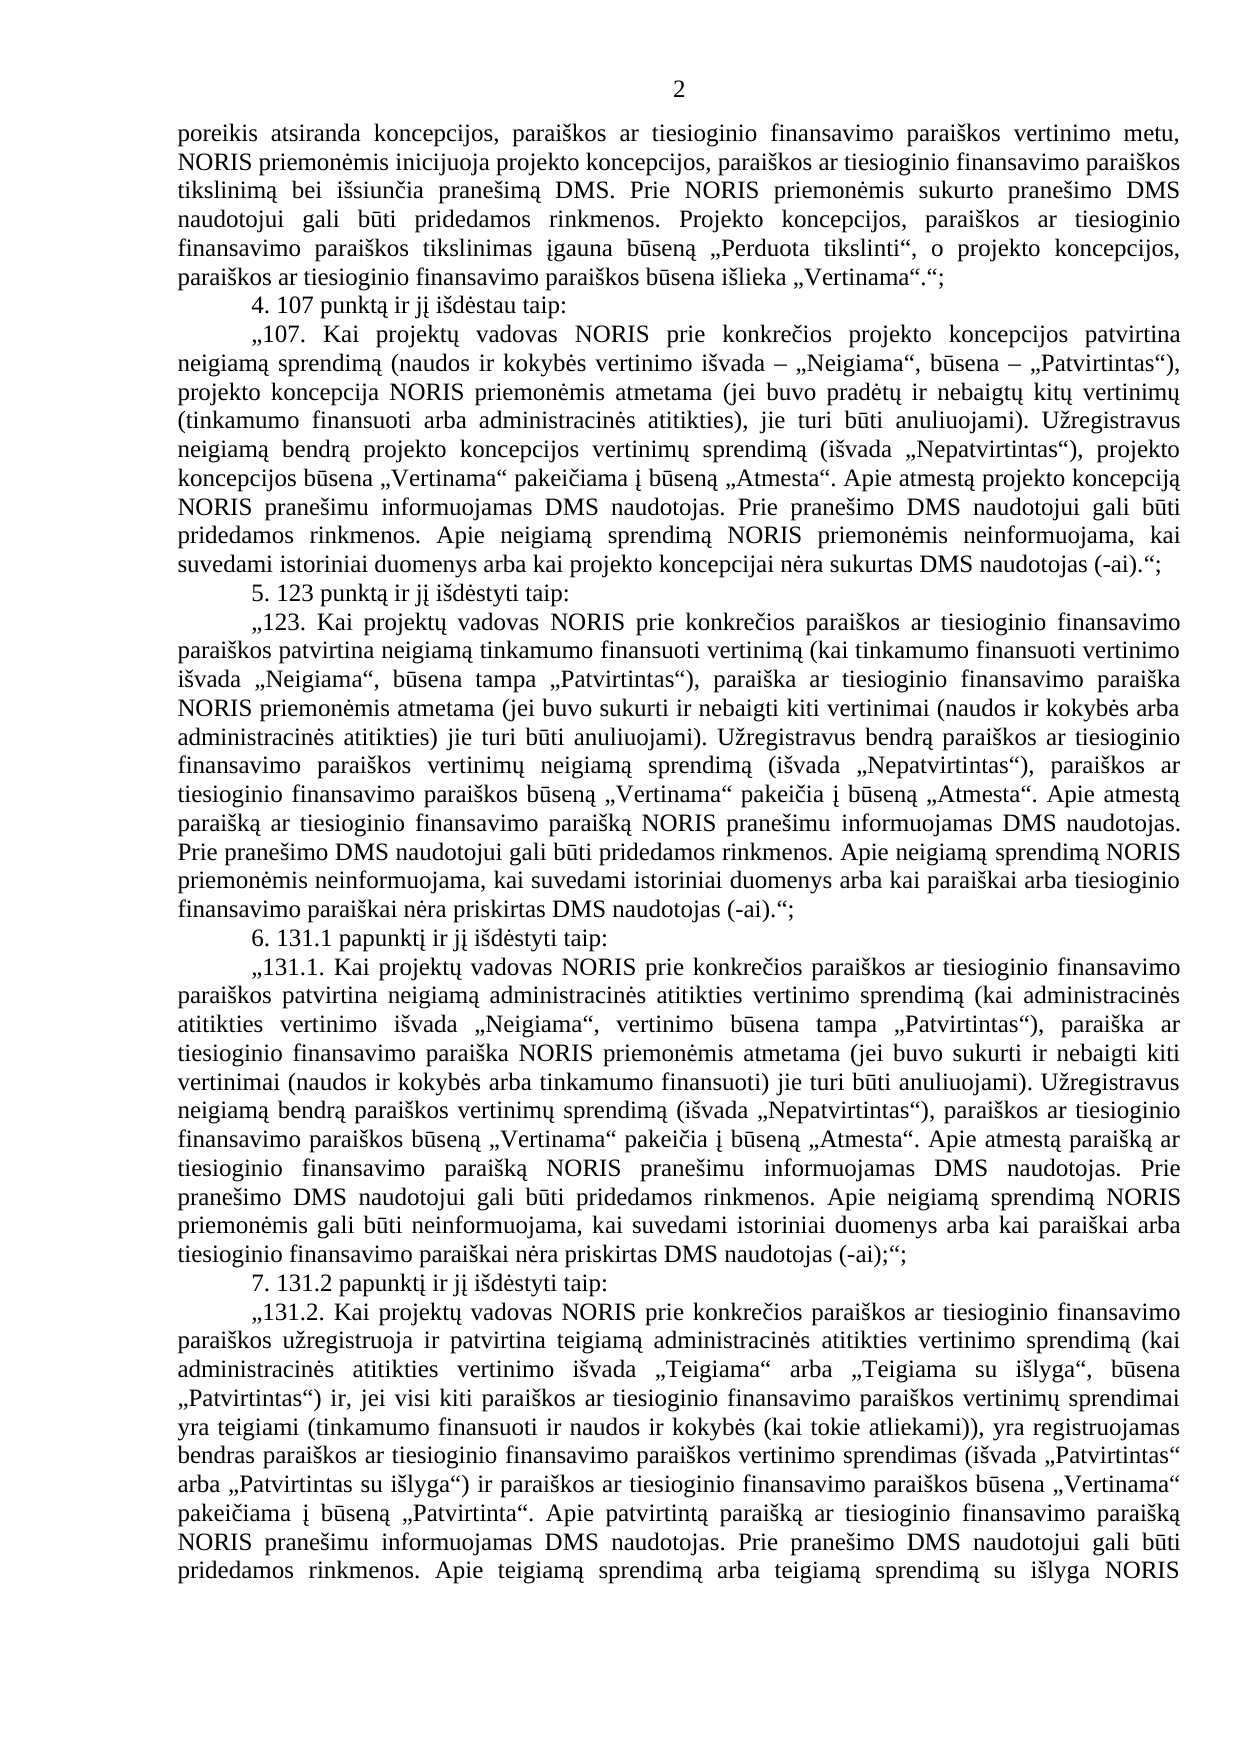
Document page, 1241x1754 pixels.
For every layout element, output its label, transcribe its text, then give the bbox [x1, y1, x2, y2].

text „107. Kai projektų vadovas NORIS prie konkrečios projekto koncepcijos patvirtina neigiamą sprendimą (naudos ir kokybės vertinimo išvada – „Neigiama“, būsena – „Patvirtintas“), projekto koncepcija NORIS priemonėmis atmetama (jei buvo pradėtų ir nebaigtų kitų vertinimų (tinkamumo finansuoti arba administracinės atitikties), jie turi būti anuliuojami). Užregistravus neigiamą bendrą projekto koncepcijos vertinimų sprendimą (išvada „Nepatvirtintas“), projekto koncepcijos būsena „Vertinama“ pakeičiama į būseną „Atmesta“. Apie atmestą projekto koncepciją NORIS pranešimu informuojamas DMS naudotojas. Prie pranešimo DMS naudotojui gali būti pridedamos rinkmenos. Apie neigiamą sprendimą NORIS priemonėmis neinformuojama, kai suvedami istoriniai duomenys arba kai projekto koncepcijai nėra sukurtas DMS naudotojas (-ai).“; [177, 319, 1181, 578]
text „131.2. Kai projektų vadovas NORIS prie konkrečios paraiškos ar tiesioginio finansavimo paraiškos užregistruoja ir patvirtina teigiamą administracinės atitikties vertinimo sprendimą (kai administracinės atitikties vertinimo išvada „Teigiama“ arba „Teigiama su išlyga“, būsena „Patvirtintas“) ir, jei visi kiti paraiškos ar tiesioginio finansavimo paraiškos vertinimų sprendimai yra teigiami (tinkamumo finansuoti ir naudos ir kokybės (kai tokie atliekami)), yra registruojamas bendras paraiškos ar tiesioginio finansavimo paraiškos vertinimo sprendimas (išvada „Patvirtintas“ arba „Patvirtintas su išlyga“) ir paraiškos ar tiesioginio finansavimo paraiškos būsena „Vertinama“ pakeičiama į būseną „Patvirtinta“. Apie patvirtintą paraišką ar tiesioginio finansavimo paraišką NORIS pranešimu informuojamas DMS naudotojas. Prie pranešimo DMS naudotojui gali būti pridedamos rinkmenos. Apie teigiamą sprendimą arba teigiamą sprendimą su išlyga NORIS [177, 1297, 1181, 1584]
text 6. 131.1 papunktį ir jį išdėstyti taip: [177, 923, 1181, 952]
text „123. Kai projektų vadovas NORIS prie konkrečios paraiškos ar tiesioginio finansavimo paraiškos patvirtina neigiamą tinkamumo finansuoti vertinimą (kai tinkamumo finansuoti vertinimo išvada „Neigiama“, būsena tampa „Patvirtintas“), paraiška ar tiesioginio finansavimo paraiška NORIS priemonėmis atmetama (jei buvo sukurti ir nebaigti kiti vertinimai (naudos ir kokybės arba administracinės atitikties) jie turi būti anuliuojami). Užregistravus bendrą paraiškos ar tiesioginio finansavimo paraiškos vertinimų neigiamą sprendimą (išvada „Nepatvirtintas“), paraiškos ar tiesioginio finansavimo paraiškos būseną „Vertinama“ pakeičia į būseną „Atmesta“. Apie atmestą paraišką ar tiesioginio finansavimo paraišką NORIS pranešimu informuojamas DMS naudotojas. Prie pranešimo DMS naudotojui gali būti pridedamos rinkmenos. Apie neigiamą sprendimą NORIS priemonėmis neinformuojama, kai suvedami istoriniai duomenys arba kai paraiškai arba tiesioginio finansavimo paraiškai nėra priskirtas DMS naudotojas (-ai).“; [177, 607, 1181, 923]
text 5. 123 punktą ir jį išdėstyti taip: [177, 578, 1181, 607]
text „131.1. Kai projektų vadovas NORIS prie konkrečios paraiškos ar tiesioginio finansavimo paraiškos patvirtina neigiamą administracinės atitikties vertinimo sprendimą (kai administracinės atitikties vertinimo išvada „Neigiama“, vertinimo būsena tampa „Patvirtintas“), paraiška ar tiesioginio finansavimo paraiška NORIS priemonėmis atmetama (jei buvo sukurti ir nebaigti kiti vertinimai (naudos ir kokybės arba tinkamumo finansuoti) jie turi būti anuliuojami). Užregistravus neigiamą bendrą paraiškos vertinimų sprendimą (išvada „Nepatvirtintas“), paraiškos ar tiesioginio finansavimo paraiškos būseną „Vertinama“ pakeičia į būseną „Atmesta“. Apie atmestą paraišką ar tiesioginio finansavimo paraišką NORIS pranešimu informuojamas DMS naudotojas. Prie pranešimo DMS naudotojui gali būti pridedamos rinkmenos. Apie neigiamą sprendimą NORIS priemonėmis gali būti neinformuojama, kai suvedami istoriniai duomenys arba kai paraiškai arba tiesioginio finansavimo paraiškai nėra priskirtas DMS naudotojas (-ai);“; [177, 952, 1181, 1268]
text 4. 107 punktą ir jį išdėstau taip: [177, 291, 1181, 319]
text 7. 131.2 papunktį ir jį išdėstyti taip: [177, 1268, 1181, 1297]
text poreikis atsiranda koncepcijos, paraiškos ar tiesioginio finansavimo paraiškos vertinimo metu, NORIS priemonėmis inicijuoja projekto koncepcijos, paraiškos ar tiesioginio finansavimo paraiškos tikslinimą bei išsiunčia pranešimą DMS. Prie NORIS priemonėmis sukurto pranešimo DMS naudotojui gali būti pridedamos rinkmenos. Projekto koncepcijos, paraiškos ar tiesioginio finansavimo paraiškos tikslinimas įgauna būseną „Perduota tikslinti“, o projekto koncepcijos, paraiškos ar tiesioginio finansavimo paraiškos būsena išlieka „Vertinama“.“; [177, 118, 1181, 291]
